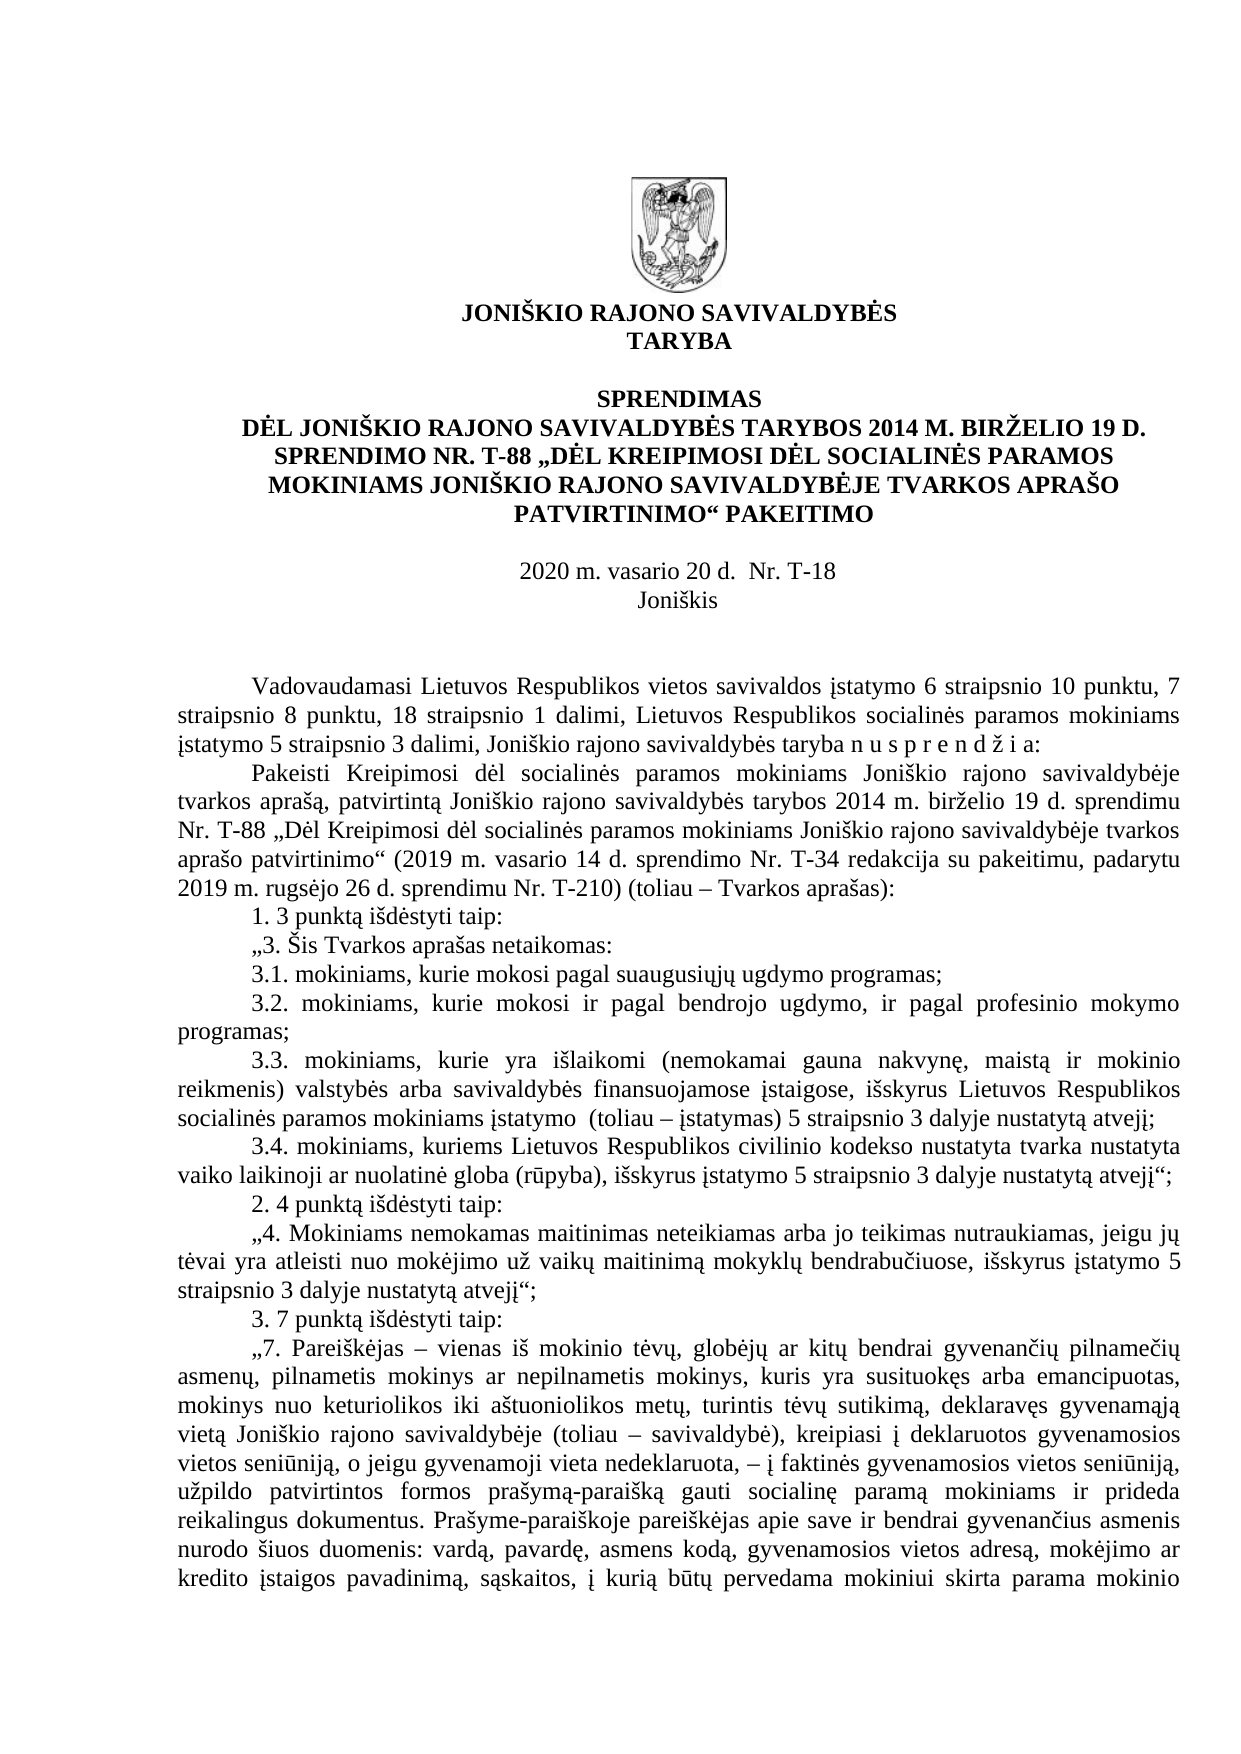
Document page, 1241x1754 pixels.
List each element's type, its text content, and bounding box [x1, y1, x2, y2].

text „7. Pareiškėjas – vienas iš mokinio tėvų, globėjų ar kitų bendrai gyvenančių pilnamečių asmenų, pilnametis mokinys ar nepilnametis mokinys, kuris yra susituokęs arba emancipuotas, mokinys nuo keturiolikos iki aštuoniolikos metų, turintis tėvų sutikimą, deklaravęs gyvenamąją vietą Joniškio rajono savivaldybėje (toliau – savivaldybė), kreipiasi į deklaruotos gyvenamosios vietos seniūniją, o jeigu gyvenamoji vieta nedeklaruota, – į faktinės gyvenamosios vietos seniūniją, užpildo patvirtintos formos prašymą-paraišką gauti socialinę paramą mokiniams ir prideda reikalingus dokumentus. Prašyme-paraiškoje pareiškėjas apie save ir bendrai gyvenančius asmenis nurodo šiuos duomenis: vardą, pavardę, asmens kodą, gyvenamosios vietos adresą, mokėjimo ar kredito įstaigos pavadinimą, sąskaitos, į kurią būtų pervedama mokiniui skirta parama mokinio [177, 1333, 1181, 1591]
text 3. 7 punktą išdėstyti taip: [177, 1304, 1181, 1333]
text DĖL JONIŠKIO RAJONO SAVIVALDYBĖS TARYBOS 2014 M. BIRŽELIO 19 D. SPRENDIMO NR. T-88 „DĖL KREIPIMOSI DĖL SOCIALINĖS PARAMOS MOKINIAMS JONIŠKIO RAJONO SAVIVALDYBĖJE TVARKOS APRAŠO PATVIRTINIMO“ PAKEITIMO [207, 413, 1181, 528]
text 2. 4 punktą išdėstyti taip: [177, 1189, 1181, 1218]
text Vadovaudamasi Lietuvos Respublikos vietos savivaldos įstatymo 6 straipsnio 10 punktu, 7 straipsnio 8 punktu, 18 straipsnio 1 dalimi, Lietuvos Respublikos socialinės paramos mokiniams įstatymo 5 straipsnio 3 dalimi, Joniškio rajono savivaldybės taryba nusprendžia: [177, 671, 1181, 758]
text „3. Šis Tvarkos aprašas netaikomas: [177, 930, 1181, 959]
text TARYBA [177, 326, 1181, 355]
text 1. 3 punktą išdėstyti taip: [177, 901, 1181, 930]
text Joniškis [174, 585, 1181, 614]
text SPRENDIMAS [177, 384, 1181, 413]
text 3.2. mokiniams, kurie mokosi ir pagal bendrojo ugdymo, ir pagal profesinio mokymo programas; [177, 988, 1181, 1045]
text 3.3. mokiniams, kurie yra išlaikomi (nemokamai gauna nakvynę, maistą ir mokinio reikmenis) valstybės arba savivaldybės finansuojamose įstaigose, išskyrus Lietuvos Respublikos socialinės paramos mokiniams įstatymo (toliau – įstatymas) 5 straipsnio 3 dalyje nustatytą atvejį; [177, 1045, 1181, 1131]
text Pakeisti Kreipimosi dėl socialinės paramos mokiniams Joniškio rajono savivaldybėje tvarkos aprašą, patvirtintą Joniškio rajono savivaldybės tarybos 2014 m. birželio 19 d. sprendimu Nr. T-88 „Dėl Kreipimosi dėl socialinės paramos mokiniams Joniškio rajono savivaldybėje tvarkos aprašo patvirtinimo“ (2019 m. vasario 14 d. sprendimo Nr. T-34 redakcija su pakeitimu, padarytu 2019 m. rugsėjo 26 d. sprendimu Nr. T-210) (toliau – Tvarkos aprašas): [177, 758, 1181, 901]
text „4. Mokiniams nemokamas maitinimas neteikiamas arba jo teikimas nutraukiamas, jeigu jų tėvai yra atleisti nuo mokėjimo už vaikų maitinimą mokyklų bendrabučiuose, išskyrus įstatymo 5 straipsnio 3 dalyje nustatytą atvejį“; [177, 1218, 1181, 1304]
text 3.1. mokiniams, kurie mokosi pagal suaugusiųjų ugdymo programas; [177, 959, 1181, 988]
text 3.4. mokiniams, kuriems Lietuvos Respublikos civilinio kodekso nustatyta tvarka nustatyta vaiko laikinoji ar nuolatinė globa (rūpyba), išskyrus įstatymo 5 straipsnio 3 dalyje nustatytą atvejį“; [177, 1131, 1181, 1189]
text Joniškio rajono savivaldybės [177, 298, 1181, 326]
text 2020 m. vasario 20 d. Nr. T-18 [174, 556, 1181, 585]
